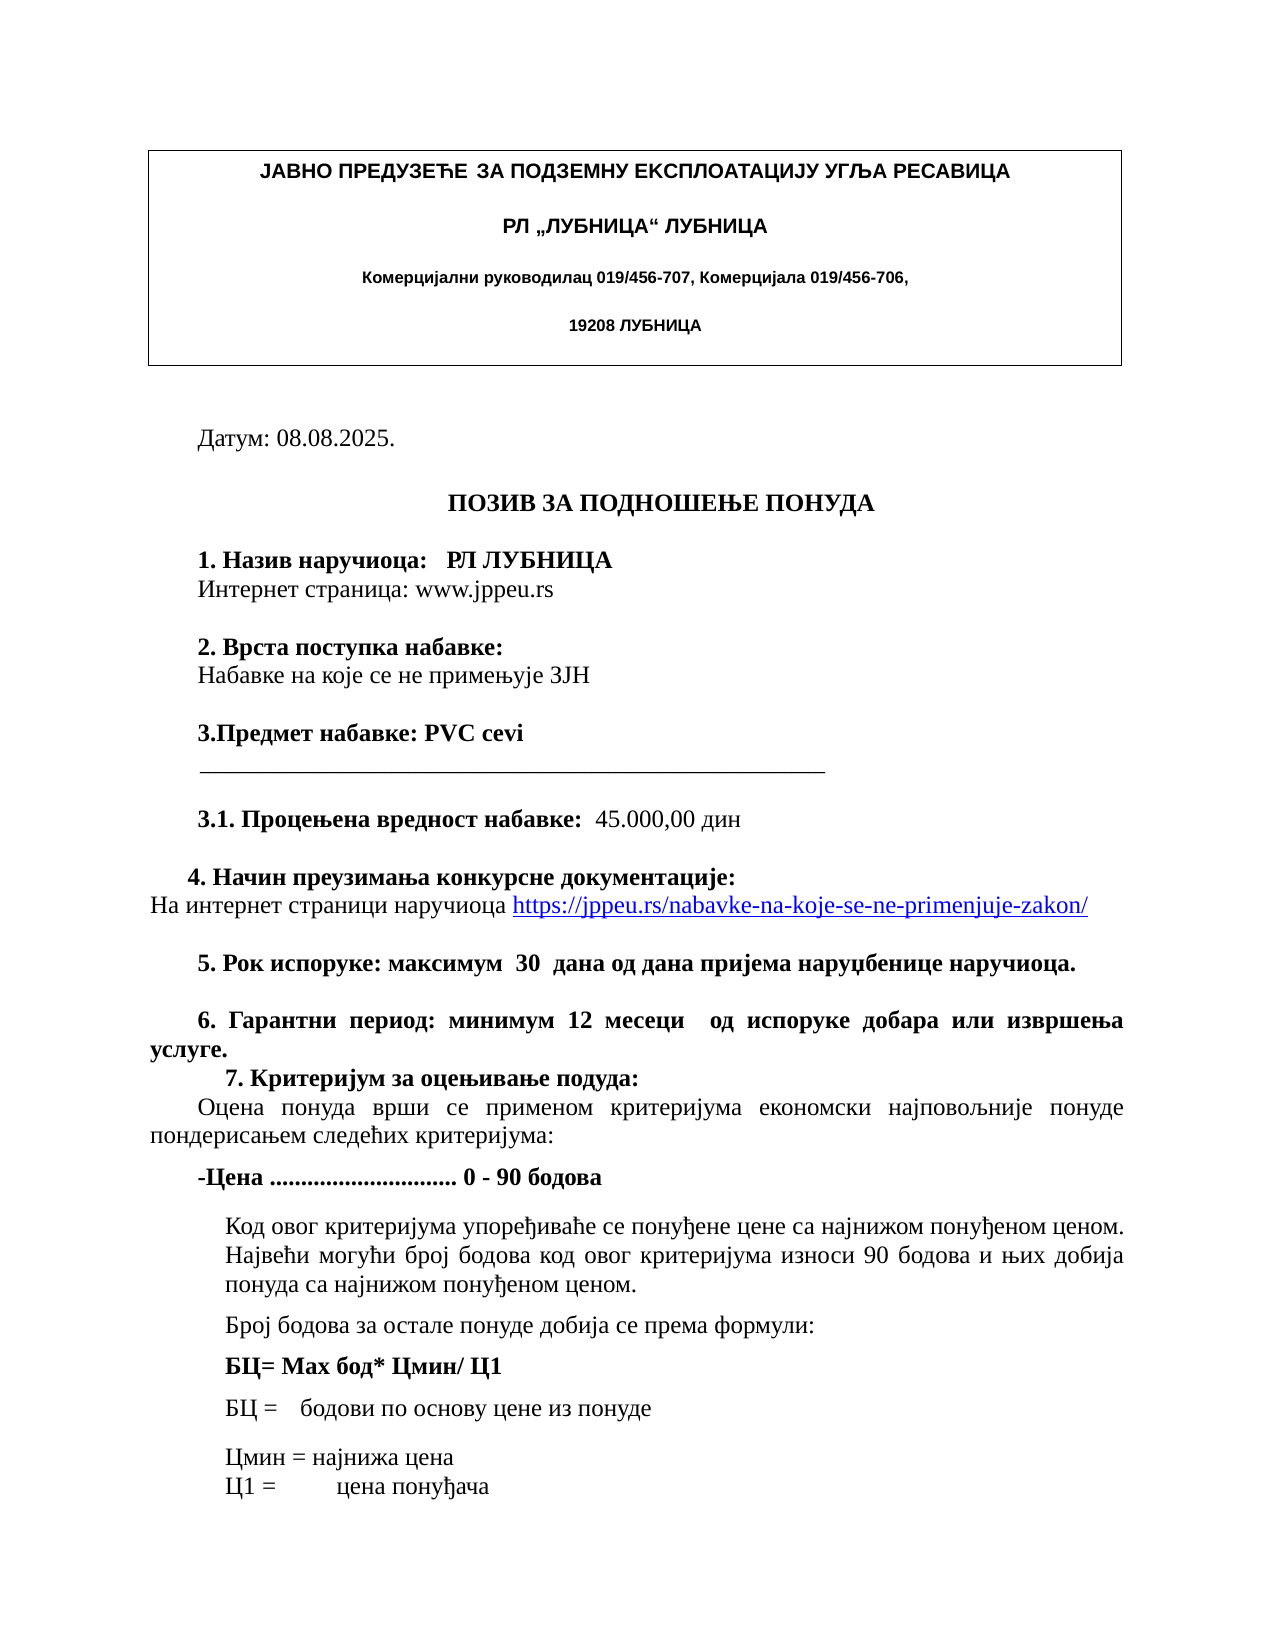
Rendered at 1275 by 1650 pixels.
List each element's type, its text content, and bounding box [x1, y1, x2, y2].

text Оцена понуда врши се применом критеријума економски најповољније понуде пондерисањем следећих критеријума: [150, 1092, 1125, 1149]
text Интернет страница: www.jppeu.rs [150, 574, 1125, 603]
text 7. Критеријум за оцењивање подуда: [150, 1063, 1125, 1092]
text БЦ= Маx бод* Цмин/ Ц1 [225, 1351, 1125, 1380]
text Набавке на које се не примењује ЗЈН [150, 661, 1125, 689]
text -Цена .............................. 0 - 90 бодова [150, 1162, 1125, 1191]
text ПОЗИВ ЗА ПОДНОШЕЊЕ ПОНУДА [150, 488, 1125, 517]
text 5. Рок испоруке: максимум 30 дана од дана пријема наруџбенице наручиоца. [150, 948, 1125, 977]
text Датум: 08.08.2025. [150, 423, 1125, 452]
table_header ЈАВНО ПРЕДУЗЕЋЕ ЗА ПОДЗЕМНУ EKСПЛОАТАЦИЈУ УГЉА РЕСАВИЦА РЛ „ЛУБНИЦА“ ЛУБНИЦА Комерцијални руководилац 019/456-707, Комерцијала 019/456-706, 19208 ЛУБНИЦА [149, 151, 1121, 365]
text Код овог критеријума упоређиваће се понуђене цене са најнижом понуђеном ценом. Највећи могући број бодова код овог критеријума износи 90 бодова и њих добија понуда са најнижом понуђеном ценом. [225, 1211, 1125, 1298]
text 3.1. Процењена вредност набавке: 45.000,00 дин [150, 804, 1125, 833]
text 3.Предмет набавке: PVC cevi [150, 718, 1125, 747]
text 2. Врста поступка набавке: [150, 632, 1125, 661]
text 6. Гарантни период: минимум 12 месеци од испоруке добара или извршења услуге. [150, 1006, 1125, 1063]
text 1. Назив наручиоца: РЛ ЛУБНИЦА [150, 546, 1125, 574]
text Цмин = најнижа цена [225, 1442, 1125, 1471]
text БЦ = бодови по основу цене из понуде [225, 1393, 1125, 1421]
text На интернет страници наручиоца https://jppeu.rs/nabavke-na-koje-se-ne-primenjuje-zakon/ [150, 891, 1125, 919]
text Број бодова за остале понуде добија се према формули: [225, 1310, 1125, 1339]
text 4. Начин преузимања конкурсне документације: [150, 862, 1125, 891]
text Ц1 = цена понуђача [225, 1471, 1125, 1500]
text __________________________________________________ [150, 747, 1125, 776]
